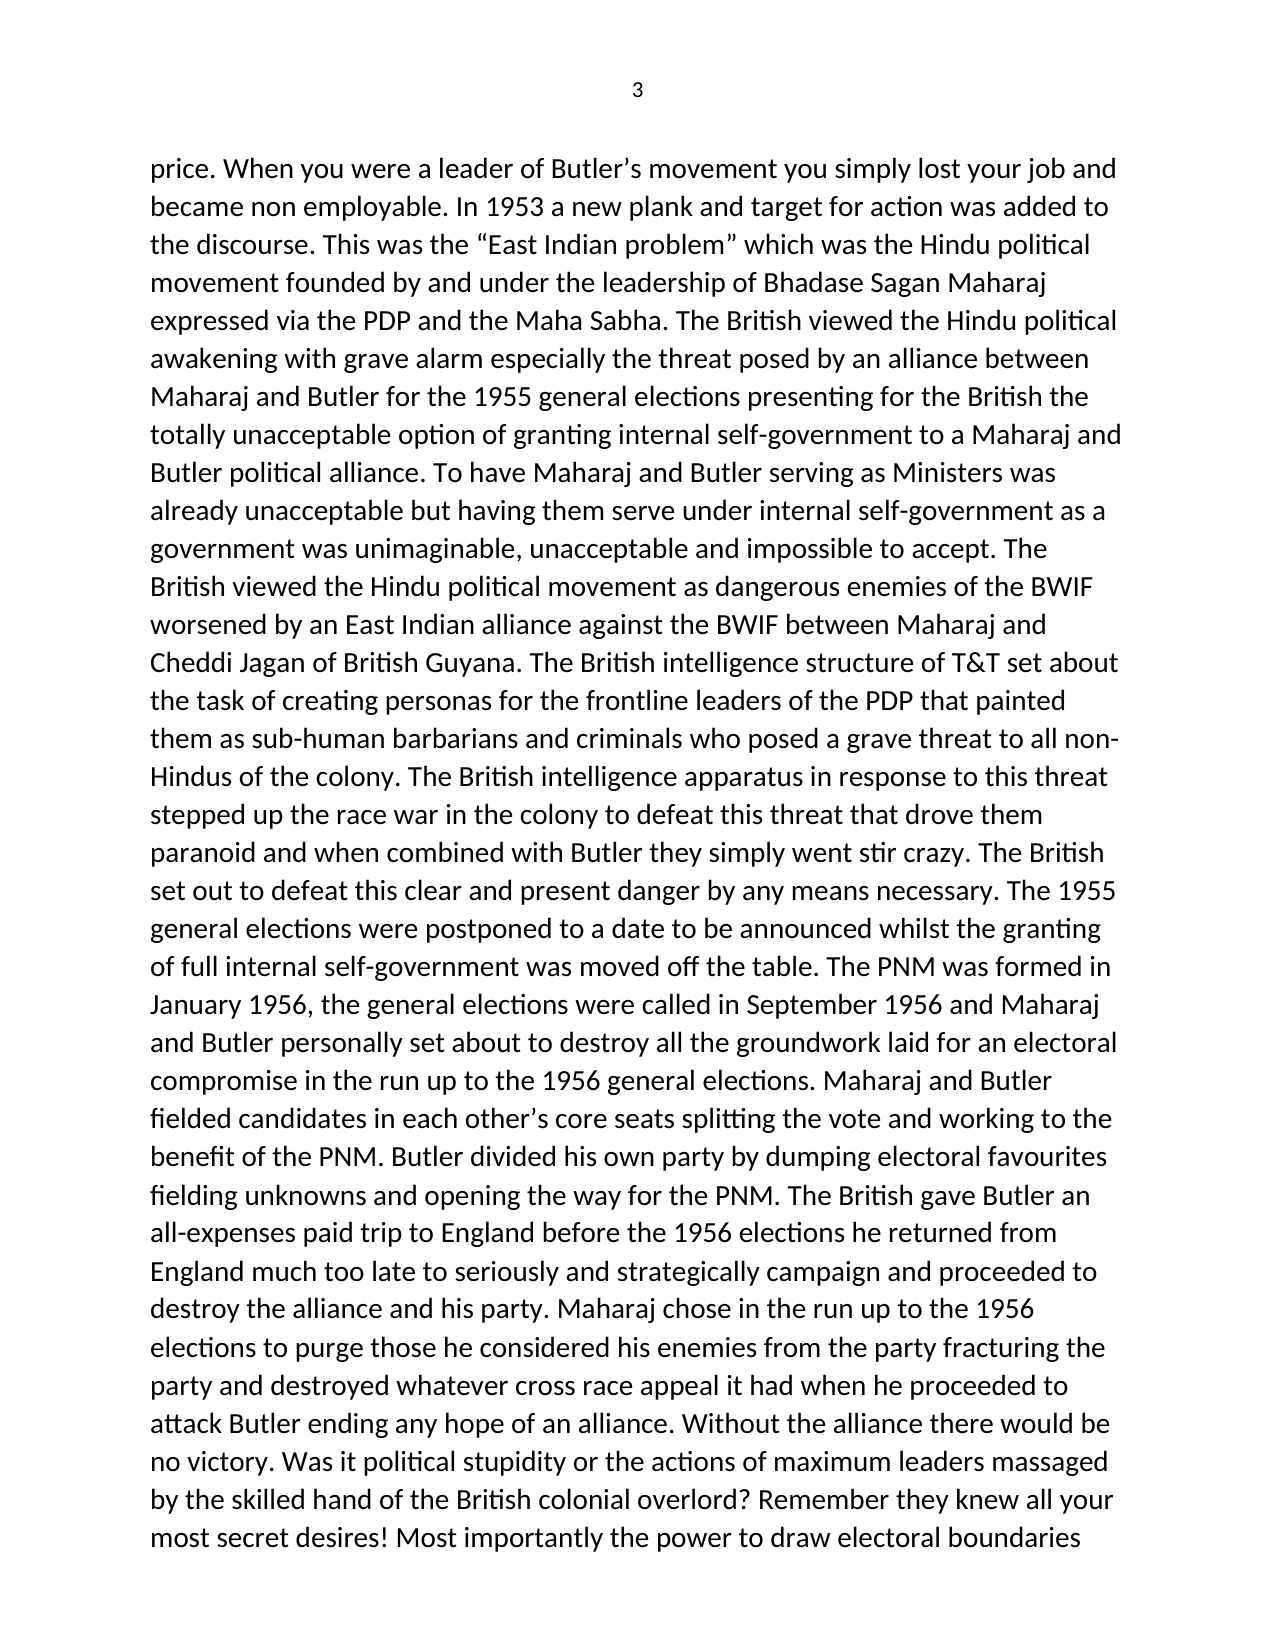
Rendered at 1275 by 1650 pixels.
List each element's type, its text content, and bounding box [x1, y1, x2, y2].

text price. When you were a leader of Butler’s movement you simply lost your job and became non employable. In 1953 a new plank and target for action was added to the discourse. This was the “East Indian problem” which was the Hindu political movement founded by and under the leadership of Bhadase Sagan Maharaj expressed via the PDP and the Maha Sabha. The British viewed the Hindu political awakening with grave alarm especially the threat posed by an alliance between Maharaj and Butler for the 1955 general elections presenting for the British the totally unacceptable option of granting internal self-government to a Maharaj and Butler political alliance. To have Maharaj and Butler serving as Ministers was already unacceptable but having them serve under internal self-government as a government was unimaginable, unacceptable and impossible to accept. The British viewed the Hindu political movement as dangerous enemies of the BWIF worsened by an East Indian alliance against the BWIF between Maharaj and Cheddi Jagan of British Guyana. The British intelligence structure of T&T set about the task of creating personas for the frontline leaders of the PDP that painted them as sub-human barbarians and criminals who posed a grave threat to all non-Hindus of the colony. The British intelligence apparatus in response to this threat stepped up the race war in the colony to defeat this threat that drove them paranoid and when combined with Butler they simply went stir crazy. The British set out to defeat this clear and present danger by any means necessary. The 1955 general elections were postponed to a date to be announced whilst the granting of full internal self-government was moved off the table. The PNM was formed in January 1956, the general elections were called in September 1956 and Maharaj and Butler personally set about to destroy all the groundwork laid for an electoral compromise in the run up to the 1956 general elections. Maharaj and Butler fielded candidates in each other’s core seats splitting the vote and working to the benefit of the PNM. Butler divided his own party by dumping electoral favourites fielding unknowns and opening the way for the PNM. The British gave Butler an all-expenses paid trip to England before the 1956 elections he returned from England much too late to seriously and strategically campaign and proceeded to destroy the alliance and his party. Maharaj chose in the run up to the 1956 elections to purge those he considered his enemies from the party fracturing the party and destroyed whatever cross race appeal it had when he proceeded to attack Butler ending any hope of an alliance. Without the alliance there would be no victory. Was it political stupidity or the actions of maximum leaders massaged by the skilled hand of the British colonial overlord? Remember they knew all your most secret desires! Most importantly the power to draw electoral boundaries [150, 150, 1125, 1554]
